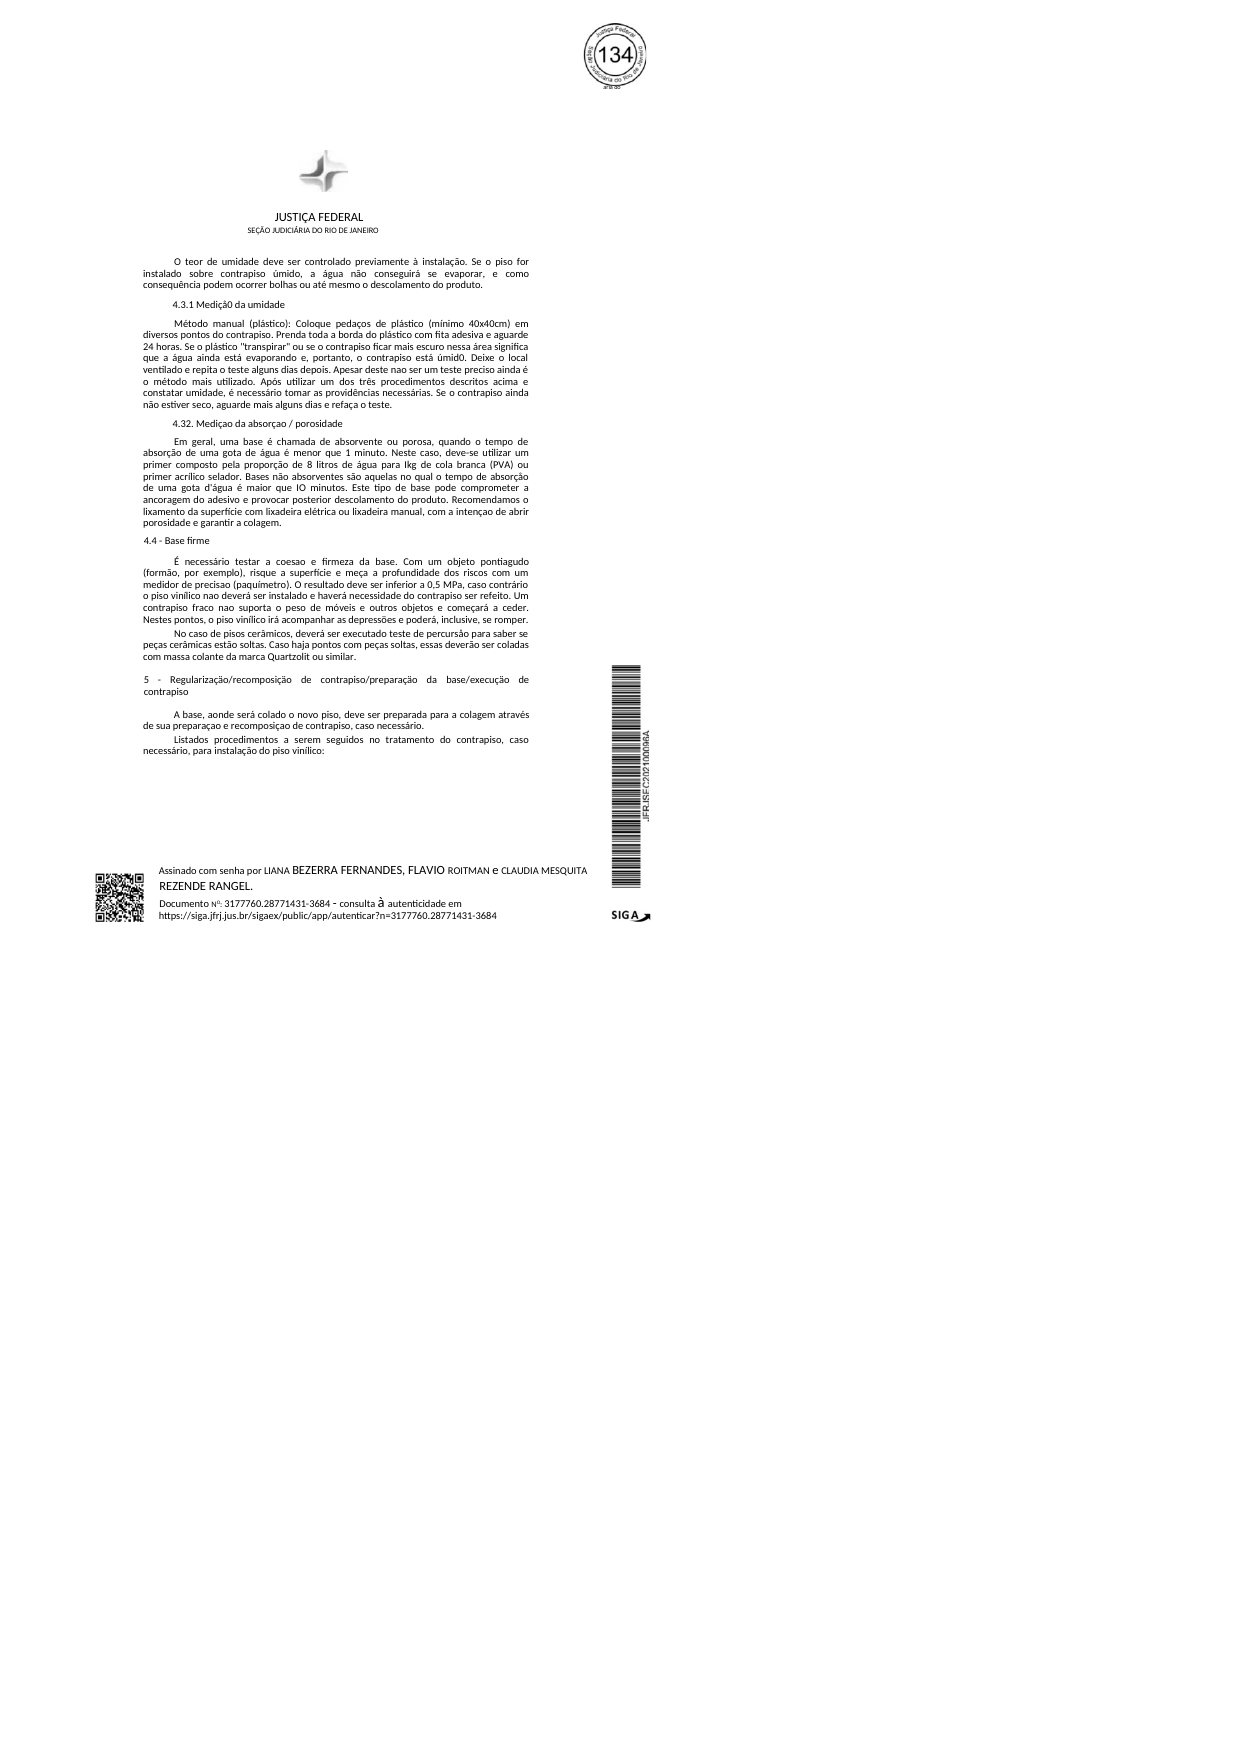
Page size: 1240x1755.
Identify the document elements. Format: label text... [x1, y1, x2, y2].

text 5 - Regularizaçäo/recomposiçäo de contrapiso/preparaçäo da base/execuçäo de contrapiso [143, 674, 529, 697]
text O teor de umidade deve ser controlado previamente à instalação. Se o piso for instalado sobre contrapiso úmido, a água não conseguirá se evaporar, e como consequência podem ocorrer bolhas ou até mesmo o descolamento do produto. [143, 256, 529, 291]
text Método manual (plástico): Coloque pedaços de plástico (mínimo 40x40cm) em diversos pontos do contrapiso. Prenda toda a borda do plástico com fita adesiva e aguarde 24 horas. Se o plástico "transpirar" ou se o contrapiso ficar mais escuro nessa área significa que a água ainda está evaporando e, portanto, o contrapiso está úmid0. Deixe o local ventilado e repita o teste alguns dias depois. Apesar deste nao ser um teste preciso ainda é o método mais utilizado. Após utilizar um dos três procedimentos descritos acima e constatar umidade, é necessário tomar as providências necessárias. Se o contrapiso ainda não estiver seco, aguarde mais alguns dias e refaça o teste. [143, 318, 529, 411]
text Em geral, uma base é chamada de absorvente ou porosa, quando o tempo de absorção de uma gota de água é menor que 1 minuto. Neste caso, deve-se utilizar um primer composto pela proporção de 8 litros de água para Ikg de cola branca (PVA) ou primer acrílico selador. Bases não absorventes são aquelas no qual o tempo de absorçåo de uma gota d'água é maior que IO minutos. Este tipo de base pode comprometer a ancoragem do adesivo e provocar posterior descolamento do produto. Recomendamos o lixamento da superfície com lixadeira elétrica ou lixadeira manual, com a intençao de abrir porosidade e garantir a colagem. [143, 436, 529, 529]
text É necessário testar a coesao e firmeza da base. Com um objeto pontiagudo (formão, por exemplo), risque a superfície e meça a profundidade dos riscos com um medidor de precisao (paquímetro). O resultado deve ser inferior a 0,5 MPa, caso contrário o piso vinílico nao deverá ser instalado e haverá necessidade do contrapiso ser refeito. Um contrapiso fraco nao suporta o peso de móveis e outros objetos e começará a ceder. Nestes pontos, o piso vinílico irá acompanhar as depressöes e poderá, inclusive, se romper. [143, 556, 529, 626]
text 4.3.1 Mediçå0 da umidade [172, 299, 529, 311]
subtitle JUSTIÇA FEDERAL [151, 209, 487, 224]
text Listados procedimentos a serem seguidos no tratamento do contrapiso, caso necessário, para instalação do piso vinílico: [143, 734, 529, 757]
text 4.32. Mediçao da absorçao / porosidade [172, 418, 529, 430]
text SEÇÃO JUDICIÁRIA DO RIO DE JANEIRO [247, 225, 1089, 235]
text A base, aonde será colado o novo piso, deve ser preparada para a colagem através de sua preparaçao e recomposiçao de contrapiso, caso necessário. [143, 709, 529, 732]
text No caso de pisos cerâmicos, deverá ser executado teste de percursåo para saber se peças cerâmicas estão soltas. Caso haja pontos com peças soltas, essas deverão ser coladas com massa colante da marca Quartzolit ou similar. [143, 628, 529, 663]
text 4.4 - Base firme [143, 535, 529, 547]
